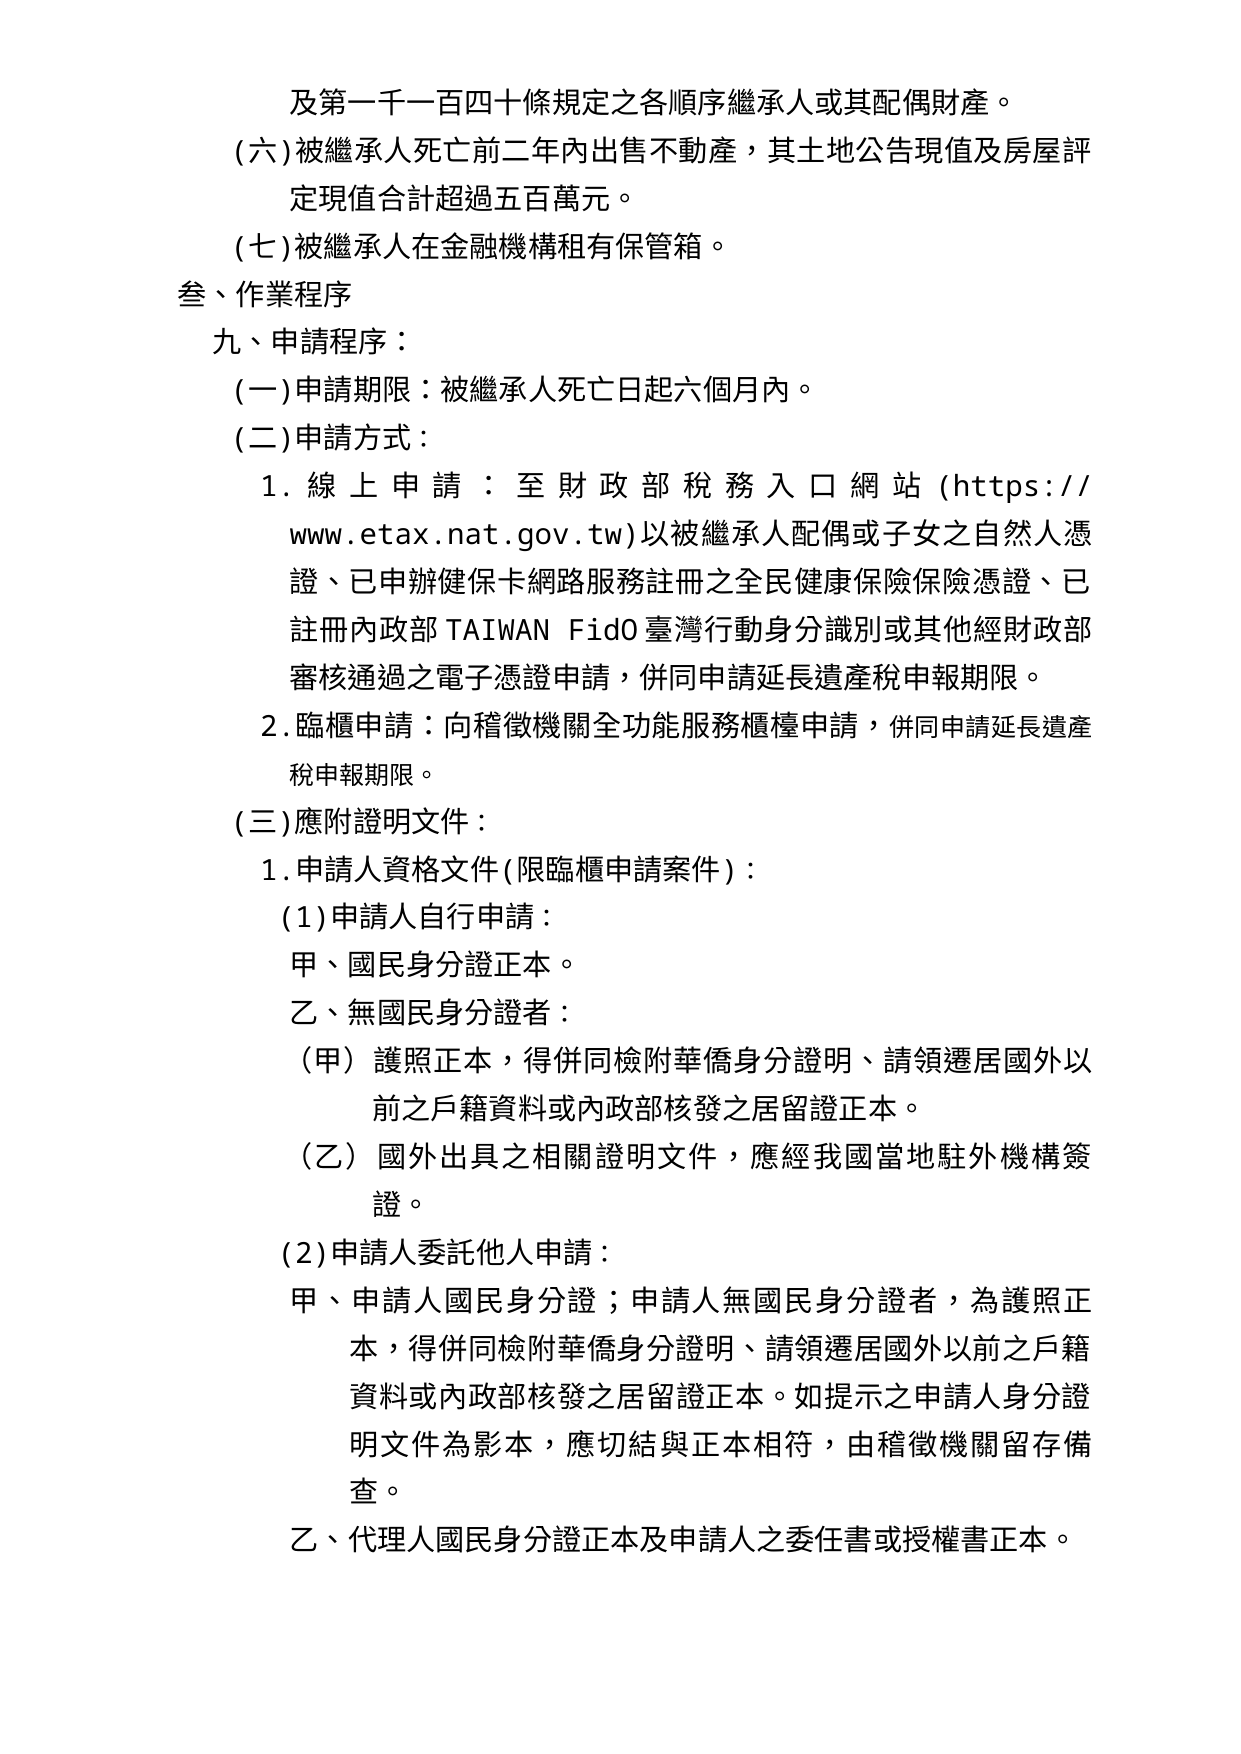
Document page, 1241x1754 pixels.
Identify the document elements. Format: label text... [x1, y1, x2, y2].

text 1.申請人資格文件(限臨櫃申請案件)： [260, 842, 1093, 889]
text 甲、申請人國民身分證；申請人無國民身分證者，為護照正本，得併同檢附華僑身分證明、請領遷居國外以前之戶籍資料或內政部核發之居留證正本。如提示之申請人身分證明文件為影本，應切結與正本相符，由稽徵機關留存備查。 [289, 1273, 1093, 1512]
text (七)被繼承人在金融機構租有保管箱。 [230, 219, 1093, 267]
text （乙）國外出具之相關證明文件，應經我國當地駐外機構簽證。 [283, 1129, 1093, 1225]
text 甲、國民身分證正本。 [289, 937, 1093, 985]
text (六)被繼承人死亡前二年內出售不動產，其土地公告現值及房屋評定現值合計超過五百萬元。 [230, 123, 1093, 219]
text 叁、作業程序 [177, 267, 1093, 314]
text 1.線上申請：至財政部稅務入口網站(https://www.etax.nat.gov.tw)以被繼承人配偶或子女之自然人憑證、已申辦健保卡網路服務註冊之全民健康保險保險憑證、已註冊內政部TAIWAN FidO臺灣行動身分識別或其他經財政部審核通過之電子憑證申請，併同申請延長遺產稅申報期限。 [260, 458, 1093, 698]
text （甲）護照正本，得併同檢附華僑身分證明、請領遷居國外以前之戶籍資料或內政部核發之居留證正本。 [283, 1033, 1093, 1129]
text (1)申請人自行申請： [260, 889, 1093, 937]
text 2.臨櫃申請：向稽徵機關全功能服務櫃檯申請，併同申請延長遺產稅申報期限。 [260, 698, 1093, 794]
text (三)應附證明文件： [230, 794, 1093, 842]
text 乙、無國民身分證者： [289, 985, 1093, 1033]
text (二)申請方式： [230, 410, 1093, 458]
text (一)申請期限：被繼承人死亡日起六個月內。 [230, 362, 1093, 410]
text (2)申請人委託他人申請： [260, 1225, 1093, 1273]
text 及第一千一百四十條規定之各順序繼承人或其配偶財產。 [230, 75, 1093, 123]
text 九、申請程序： [177, 314, 1093, 362]
text 乙、代理人國民身分證正本及申請人之委任書或授權書正本。 [289, 1512, 1093, 1560]
